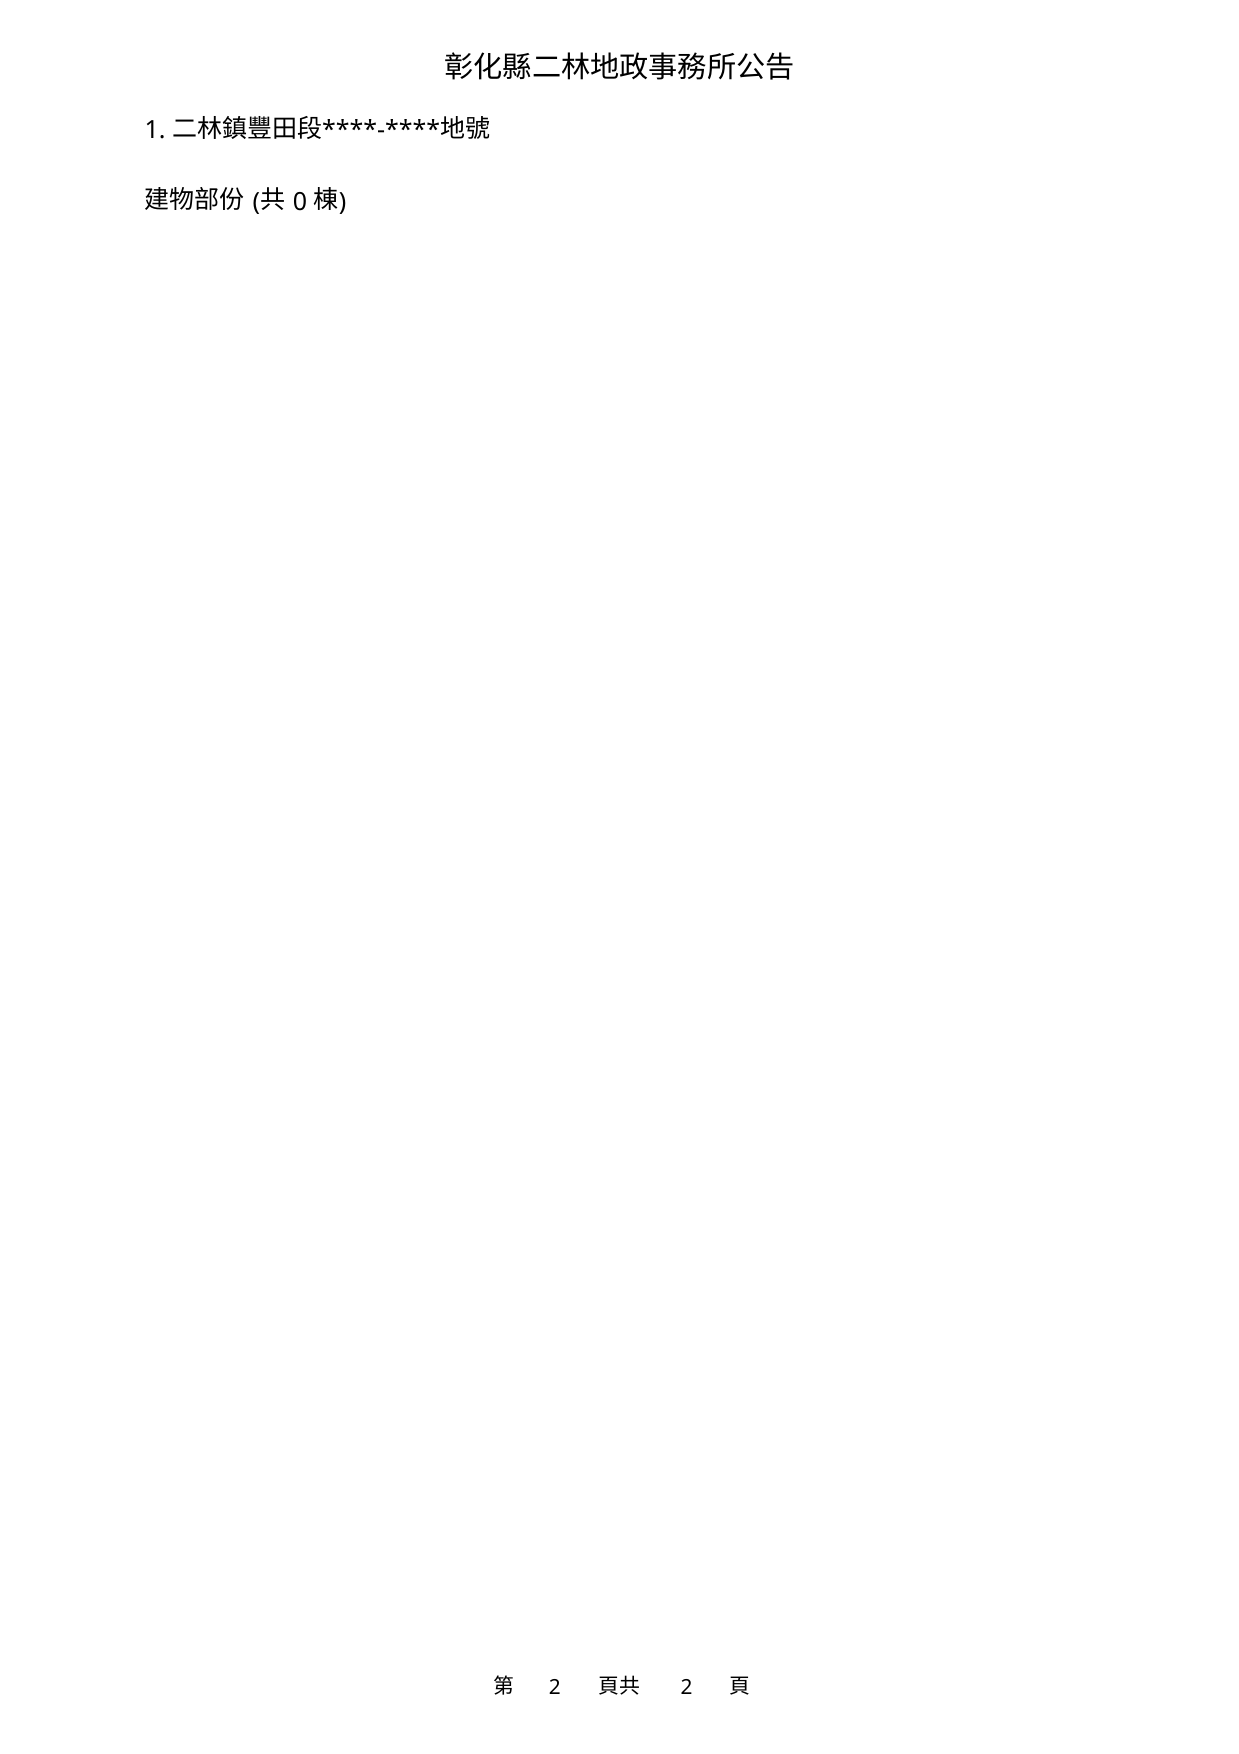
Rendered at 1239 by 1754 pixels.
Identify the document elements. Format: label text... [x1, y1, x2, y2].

table_cell 1. 二林鎮豐田段****-****地號 [62, 95, 1177, 166]
table_cell [0, 166, 62, 238]
table_cell 建物部份 (共 0 棟) [62, 166, 1177, 238]
table_cell 頁 [720, 1666, 760, 1707]
table_cell [1177, 95, 1239, 166]
table_header [720, 0, 760, 41]
table_cell [653, 239, 719, 1666]
table_cell 2 [653, 1666, 719, 1707]
table_cell 第 [483, 1666, 523, 1707]
table_cell [62, 239, 483, 1666]
table_cell [1177, 166, 1239, 238]
table_cell [0, 95, 62, 166]
table_header [524, 0, 585, 41]
table_cell [524, 239, 585, 1666]
table_header [585, 0, 653, 41]
table_cell 頁共 [585, 1666, 653, 1707]
table_header [483, 0, 523, 41]
table_cell [62, 1666, 483, 1707]
table_cell [1177, 41, 1239, 94]
table_cell [1177, 239, 1239, 1666]
table_cell [0, 1666, 62, 1707]
table_cell [483, 239, 523, 1666]
table_cell [1177, 1666, 1239, 1707]
table_header [653, 0, 719, 41]
table_header [0, 0, 62, 41]
table_cell [585, 239, 653, 1666]
table_cell [720, 239, 760, 1666]
table_header [760, 0, 1177, 41]
table_cell [760, 1666, 1177, 1707]
table_header [1177, 0, 1239, 41]
table_cell 2 [524, 1666, 585, 1707]
table_cell [760, 239, 1177, 1666]
table_header [62, 0, 483, 41]
table_cell [0, 239, 62, 1666]
table_cell 彰化縣二林地政事務所公告 [62, 41, 1177, 94]
table_cell [0, 41, 62, 94]
